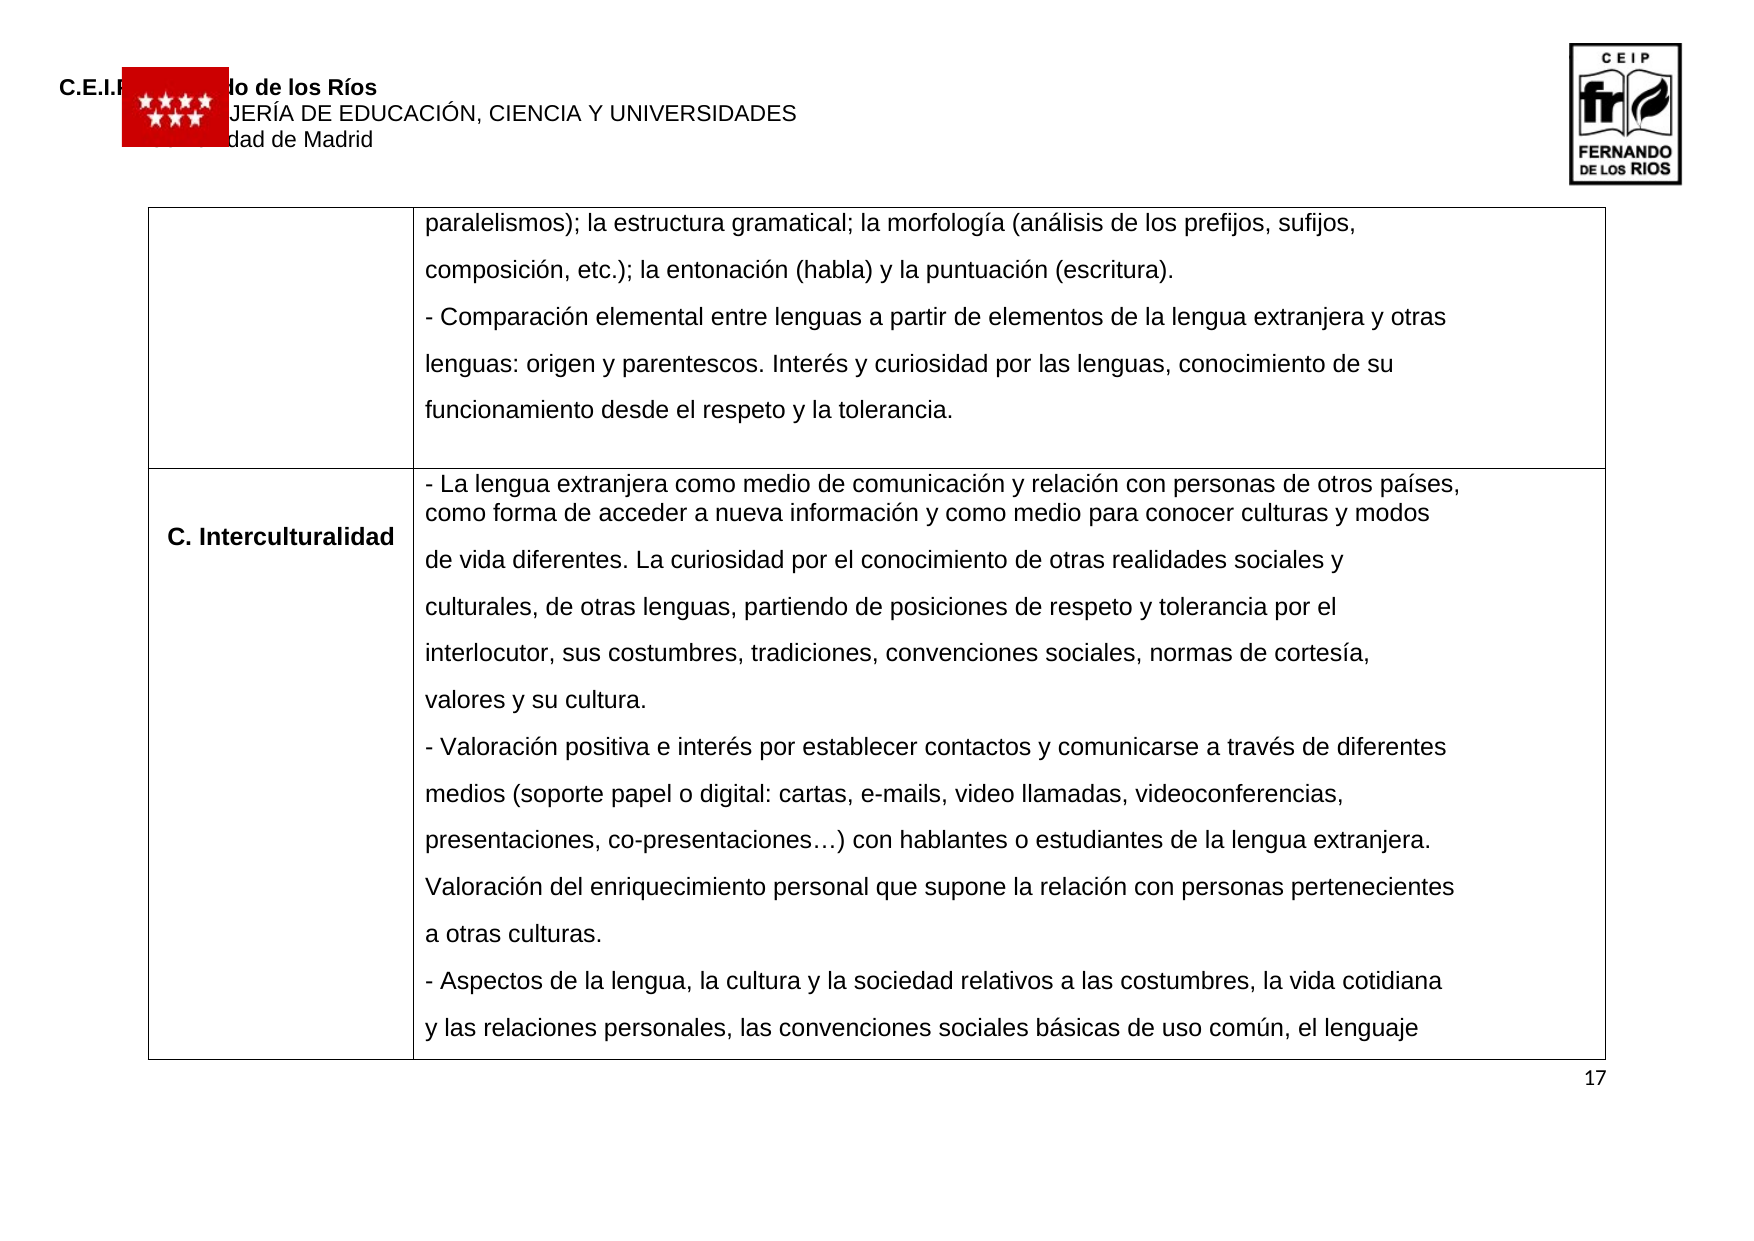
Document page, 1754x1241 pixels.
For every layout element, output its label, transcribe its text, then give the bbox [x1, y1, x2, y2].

table_cell paralelismos); la estructura gramatical; la morfología (análisis de los prefijos, sufijos, composición, etc.); la entonación (habla) y la puntuación (escritura). - Comparación elemental entre lenguas a partir de elementos de la lengua extranjera y otras lenguas: origen y parentescos. Interés y curiosidad por las lenguas, conocimiento de su funcionamiento desde el respeto y la tolerancia. [414, 208, 1605, 468]
table_cell - La lengua extranjera como medio de comunicación y relación con personas de otros países, como forma de acceder a nueva información y como medio para conocer culturas y modos de vida diferentes. La curiosidad por el conocimiento de otras realidades sociales y culturales, de otras lenguas, partiendo de posiciones de respeto y tolerancia por el interlocutor, sus costumbres, tradiciones, convenciones sociales, normas de cortesía, valores y su cultura. - Valoración positiva e interés por establecer contactos y comunicarse a través de diferentes medios (soporte papel o digital: cartas, e-mails, video llamadas, videoconferencias, presentaciones, co-presentaciones…) con hablantes o estudiantes de la lengua extranjera. Valoración del enriquecimiento personal que supone la relación con personas pertenecientes a otras culturas. - Aspectos de la lengua, la cultura y la sociedad relativos a las costumbres, la vida cotidiana y las relaciones personales, las convenciones sociales básicas de uso común, el lenguaje [414, 469, 1605, 1059]
table_cell C. Interculturalidad [149, 469, 413, 1059]
table_cell [149, 208, 413, 468]
